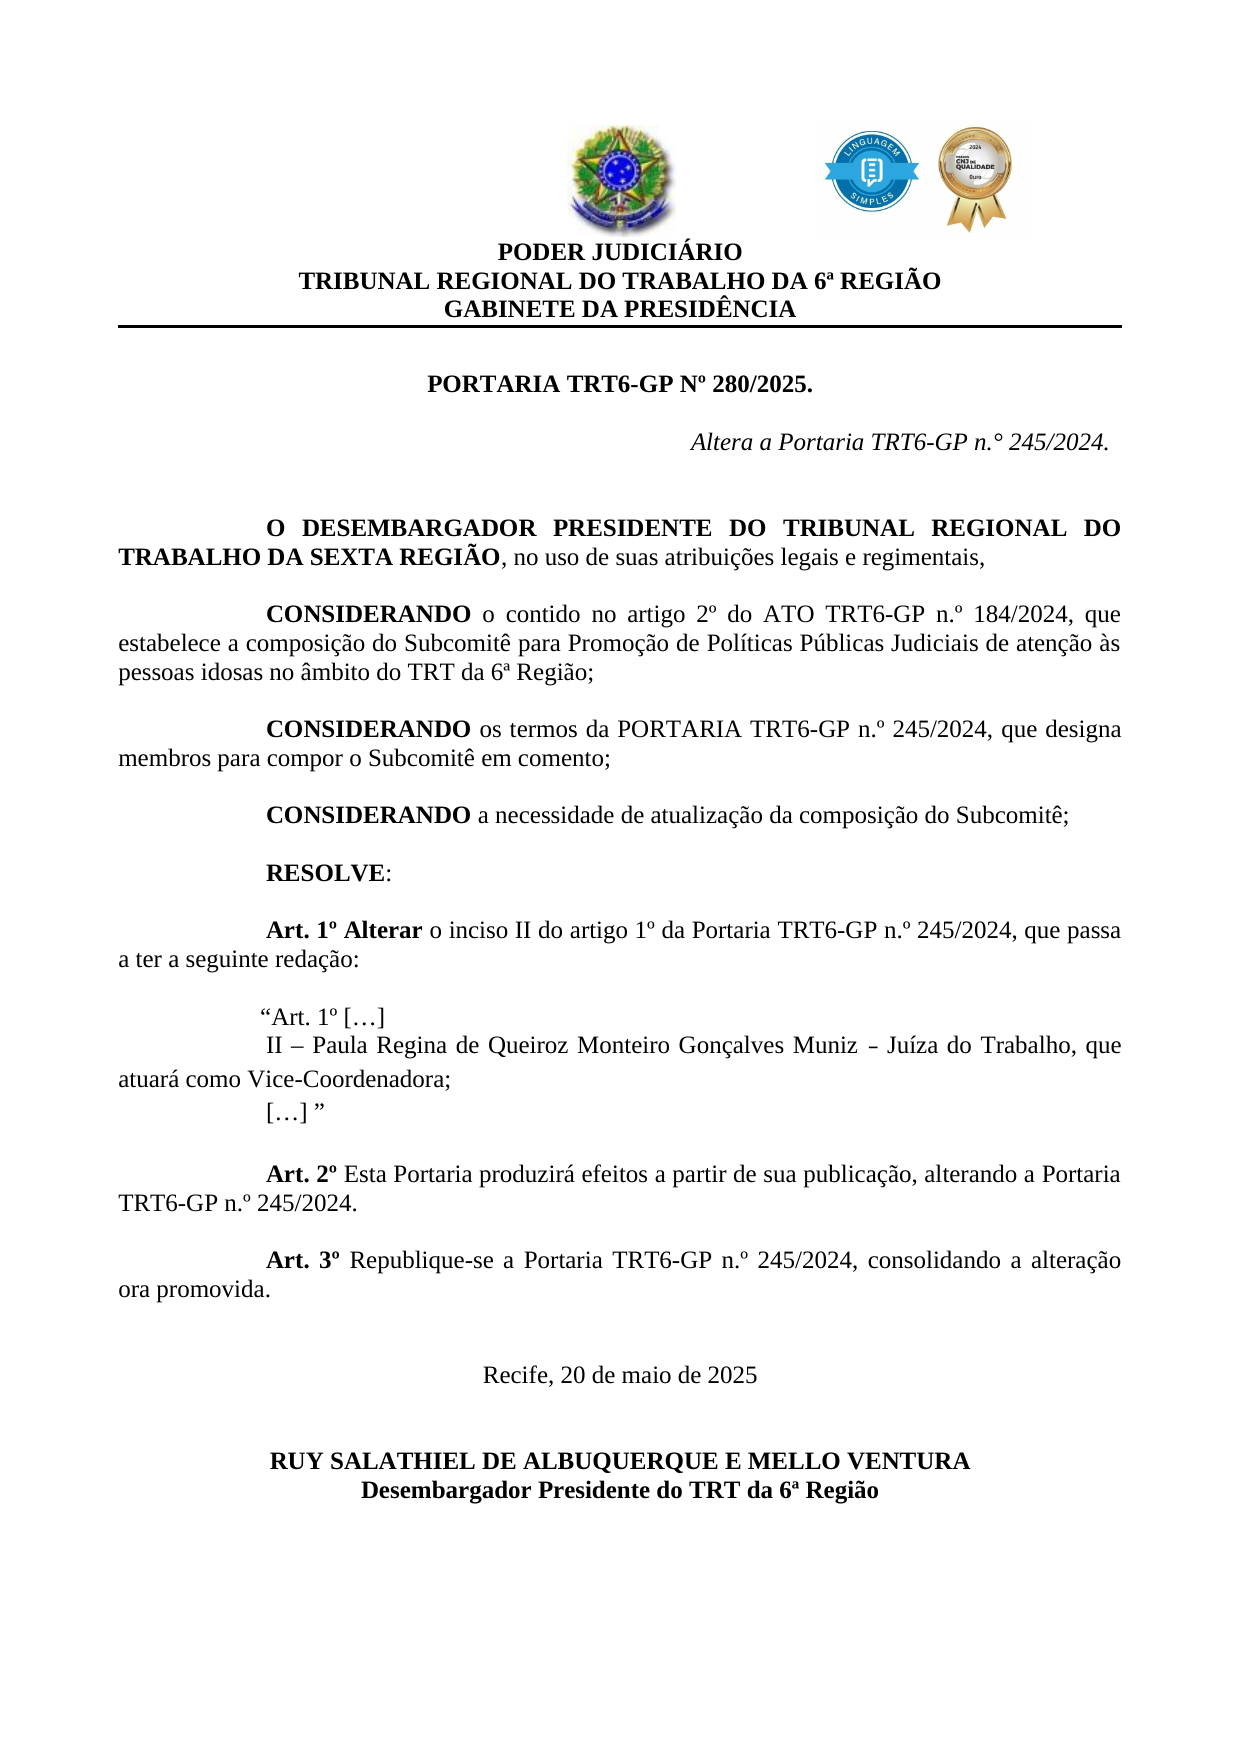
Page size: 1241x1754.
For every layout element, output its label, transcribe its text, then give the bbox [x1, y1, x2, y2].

text CONSIDERANDO a necessidade de atualização da composição do Subcomitê; [118, 800, 1122, 829]
text CONSIDERANDO os termos da PORTARIA TRT6-GP n.º 245/2024, que designa membros para compor o Subcomitê em comento; [118, 714, 1122, 772]
text CONSIDERANDO o contido no artigo 2º do ATO TRT6-GP n.º 184/2024, que estabelece a composição do Subcomitê para Promoção de Políticas Públicas Judiciais de atenção às pessoas idosas no âmbito do TRT da 6ª Região; [118, 599, 1122, 685]
text Desembargador Presidente do TRT da 6ª Região [118, 1475, 1122, 1504]
text […] ” [118, 1097, 1122, 1126]
text PODER JUDICIÁRIO [118, 237, 1122, 266]
text Altera a Portaria TRT6-GP n.° 245/2024. [614, 427, 1122, 455]
text GABINETE DA PRESIDÊNCIA [118, 294, 1122, 325]
text RUY SALATHIEL DE ALBUQUERQUE E MELLO VENTURA [118, 1446, 1122, 1475]
text RESOLVE: [118, 858, 1122, 887]
text II – Paula Regina de Queiroz Monteiro Gonçalves Muniz – Juíza do Trabalho, que atuará como Vice-Coordenadora; [118, 1030, 1122, 1093]
text Art. 2º Esta Portaria produzirá efeitos a partir de sua publicação, alterando a Portaria TRT6-GP n.º 245/2024. [118, 1159, 1122, 1216]
picture [567, 125, 677, 237]
text “Art. 1º […] [260, 1002, 1122, 1030]
picture [813, 118, 1030, 237]
text PORTARIA TRT6-GP Nº 280/2025. [118, 369, 1122, 398]
text Recife, 20 de maio de 2025 [118, 1360, 1122, 1389]
text O DESEMBARGADOR PRESIDENTE DO TRIBUNAL REGIONAL DO TRABALHO DA SEXTA REGIÃO, no uso de suas atribuições legais e regimentais, [118, 513, 1122, 570]
text Art. 3º Republique-se a Portaria TRT6-GP n.º 245/2024, consolidando a alteração ora promovida. [118, 1245, 1122, 1303]
text TRIBUNAL REGIONAL DO TRABALHO DA 6ª REGIÃO [118, 266, 1122, 294]
text Art. 1º Alterar o inciso II do artigo 1º da Portaria TRT6-GP n.º 245/2024, que passa a ter a seguinte redação: [118, 915, 1122, 973]
